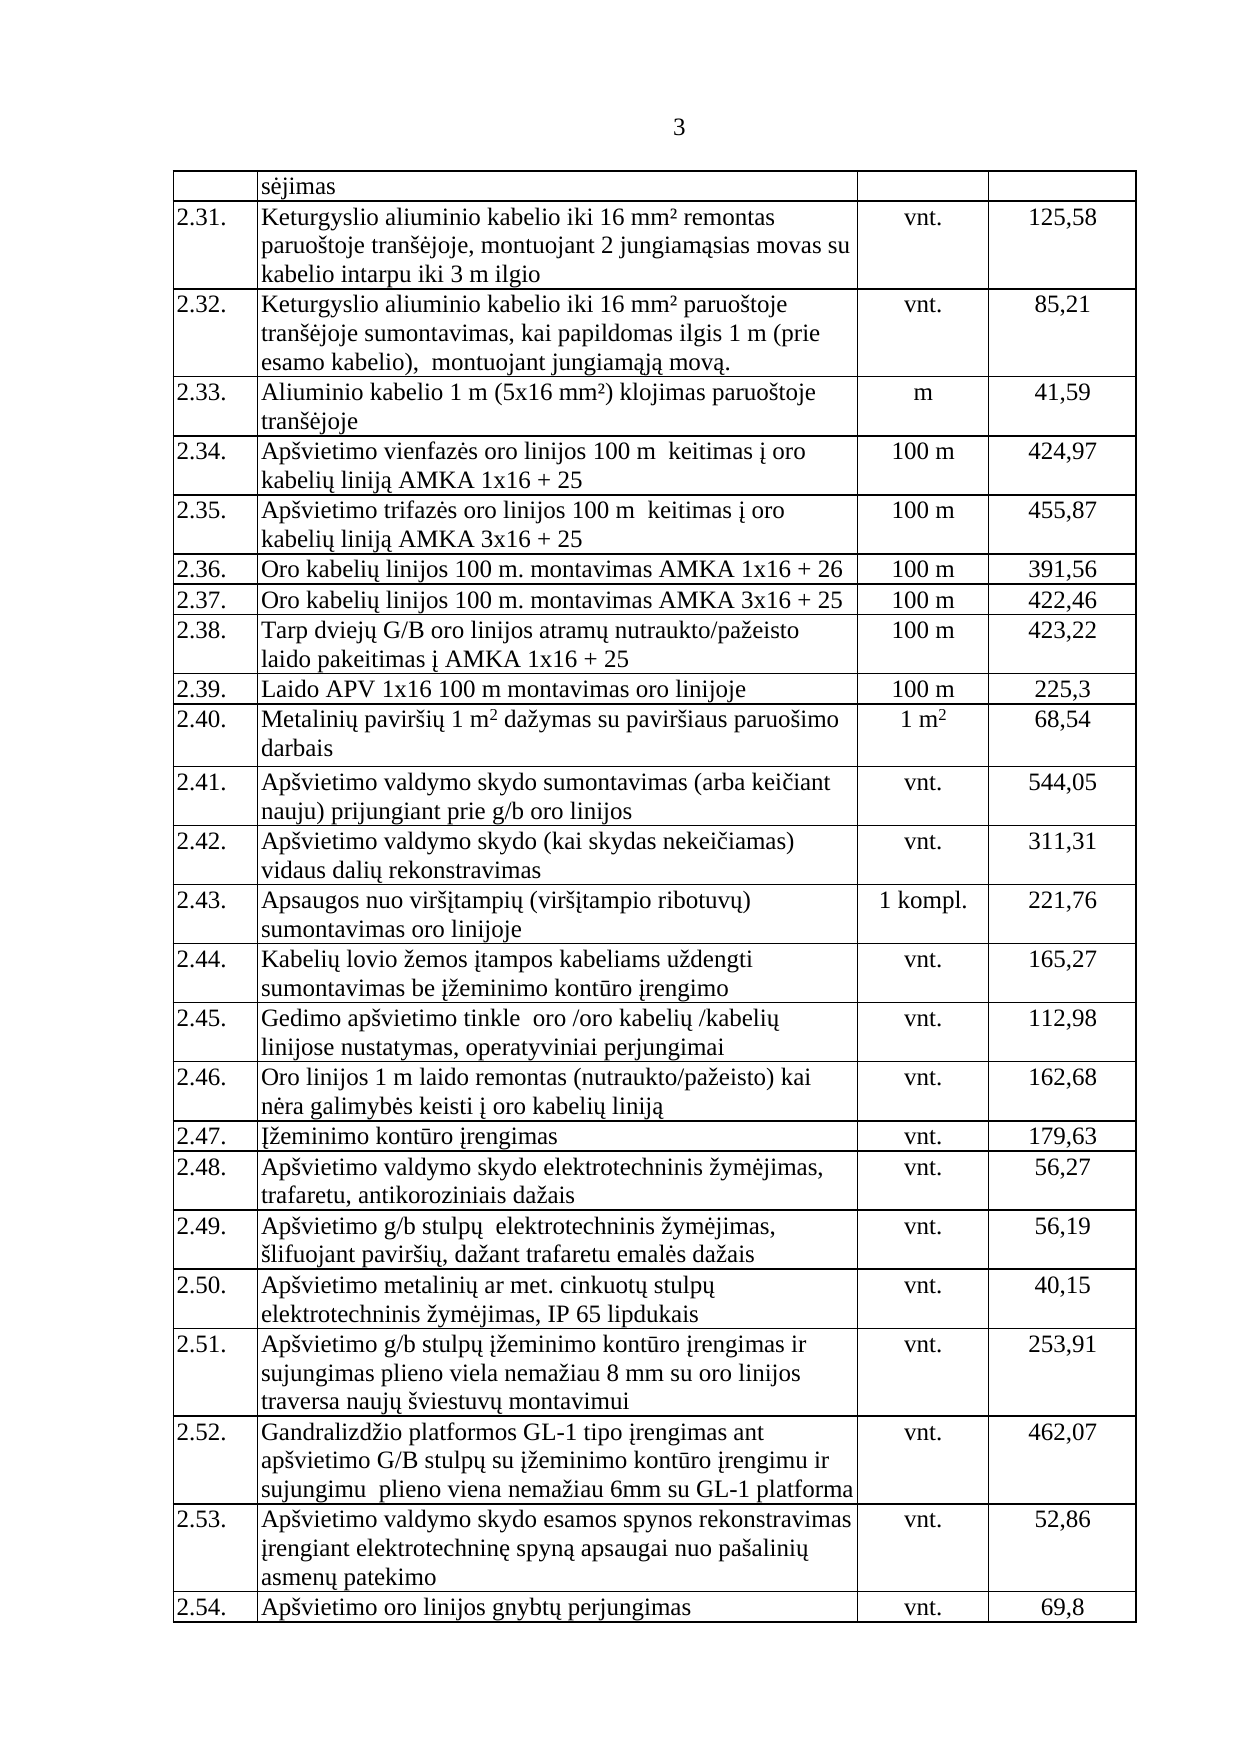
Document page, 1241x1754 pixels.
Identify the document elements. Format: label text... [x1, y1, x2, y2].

table_cell Apšvietimo valdymo skydo (kai skydas nekeičiamas) vidaus dalių rekonstravimas [258, 826, 857, 884]
table_cell 2.50. [174, 1270, 257, 1327]
table_cell Apsaugos nuo viršįtampių (viršįtampio ribotuvų) sumontavimas oro linijoje [258, 885, 857, 943]
table_cell m [858, 377, 988, 435]
table_cell vnt. [858, 826, 988, 884]
table_cell Laido APV 1x16 100 m montavimas oro linijoje [258, 674, 857, 703]
table_cell Apšvietimo metalinių ar met. cinkuotų stulpų elektrotechninis žymėjimas, IP 65 lipdukais [258, 1270, 857, 1327]
table_cell 2.45. [174, 1003, 257, 1061]
table_cell [989, 172, 1135, 200]
table_cell 1 kompl. [858, 885, 988, 943]
table_cell vnt. [858, 1417, 988, 1503]
table_cell vnt. [858, 1122, 988, 1150]
table_cell Įžeminimo kontūro įrengimas [258, 1122, 857, 1150]
table_cell sėjimas [258, 172, 857, 200]
table_cell 2.42. [174, 826, 257, 884]
table_cell 2.51. [174, 1329, 257, 1415]
table_cell Apšvietimo trifazės oro linijos 100 m keitimas į oro kabelių liniją AMKA 3x16 + 25 [258, 496, 857, 553]
table_cell Apšvietimo valdymo skydo elektrotechninis žymėjimas, trafaretu, antikoroziniais dažais [258, 1152, 857, 1209]
table_cell 1 m2 [858, 705, 988, 766]
table_cell vnt. [858, 1329, 988, 1415]
table_cell 544,05 [989, 767, 1135, 824]
table_cell 2.33. [174, 377, 257, 435]
table_cell 2.39. [174, 674, 257, 703]
table_cell 2.41. [174, 767, 257, 824]
table_cell 2.43. [174, 885, 257, 943]
table_cell 311,31 [989, 826, 1135, 884]
table_cell Oro kabelių linijos 100 m. montavimas AMKA 3x16 + 25 [258, 585, 857, 614]
table_cell vnt. [858, 1062, 988, 1120]
table_cell Apšvietimo g/b stulpų elektrotechninis žymėjimas, šlifuojant paviršių, dažant trafaretu emalės dažais [258, 1211, 857, 1268]
table_cell vnt. [858, 202, 988, 288]
table_cell 2.37. [174, 585, 257, 614]
table_cell vnt. [858, 290, 988, 376]
table_cell 40,15 [989, 1270, 1135, 1327]
table_cell 2.36. [174, 555, 257, 583]
table_cell 2.53. [174, 1505, 257, 1591]
table_cell 2.35. [174, 496, 257, 553]
table_cell Keturgyslio aliuminio kabelio iki 16 mm² paruoštoje tranšėjoje sumontavimas, kai papildomas ilgis 1 m (prie esamo kabelio), montuojant jungiamąją movą. [258, 290, 857, 376]
table_cell 85,21 [989, 290, 1135, 376]
table_cell 69,8 [989, 1592, 1135, 1621]
table_cell [858, 172, 988, 200]
table_cell 100 m [858, 674, 988, 703]
table_cell vnt. [858, 1211, 988, 1268]
table_cell 221,76 [989, 885, 1135, 943]
table_cell 455,87 [989, 496, 1135, 553]
table_cell 52,86 [989, 1505, 1135, 1591]
table_cell 100 m [858, 555, 988, 583]
table_cell 56,27 [989, 1152, 1135, 1209]
table_cell 2.52. [174, 1417, 257, 1503]
table_cell Apšvietimo g/b stulpų įžeminimo kontūro įrengimas ir sujungimas plieno viela nemažiau 8 mm su oro linijos traversa naujų šviestuvų montavimui [258, 1329, 857, 1415]
table_cell Keturgyslio aliuminio kabelio iki 16 mm² remontas paruoštoje tranšėjoje, montuojant 2 jungiamąsias movas su kabelio intarpu iki 3 m ilgio [258, 202, 857, 288]
table_cell 2.31. [174, 202, 257, 288]
table_cell 100 m [858, 496, 988, 553]
table_cell Metalinių paviršių 1 m2 dažymas su paviršiaus paruošimo darbais [258, 705, 857, 766]
table_cell 391,56 [989, 555, 1135, 583]
table_cell vnt. [858, 1270, 988, 1327]
table_cell vnt. [858, 1152, 988, 1209]
table_cell Aliuminio kabelio 1 m (5x16 mm²) klojimas paruoštoje tranšėjoje [258, 377, 857, 435]
table_cell 2.49. [174, 1211, 257, 1268]
table_cell 2.38. [174, 615, 257, 673]
table_cell Gedimo apšvietimo tinkle oro /oro kabelių /kabelių linijose nustatymas, operatyviniai perjungimai [258, 1003, 857, 1061]
table_cell 422,46 [989, 585, 1135, 614]
table_cell 125,58 [989, 202, 1135, 288]
table_cell Apšvietimo oro linijos gnybtų perjungimas [258, 1592, 857, 1621]
table_cell 162,68 [989, 1062, 1135, 1120]
table_cell 423,22 [989, 615, 1135, 673]
table_cell 112,98 [989, 1003, 1135, 1061]
table_cell 424,97 [989, 437, 1135, 494]
table_cell 2.46. [174, 1062, 257, 1120]
table_cell Kabelių lovio žemos įtampos kabeliams uždengti sumontavimas be įžeminimo kontūro įrengimo [258, 944, 857, 1002]
table_cell 165,27 [989, 944, 1135, 1002]
table_cell vnt. [858, 944, 988, 1002]
table_cell 41,59 [989, 377, 1135, 435]
table_cell 100 m [858, 615, 988, 673]
table_cell vnt. [858, 1505, 988, 1591]
table_cell Apšvietimo vienfazės oro linijos 100 m keitimas į oro kabelių liniją AMKA 1x16 + 25 [258, 437, 857, 494]
table_cell [174, 172, 257, 200]
table_cell vnt. [858, 1003, 988, 1061]
table_cell 2.48. [174, 1152, 257, 1209]
table_cell 225,3 [989, 674, 1135, 703]
table_cell 100 m [858, 585, 988, 614]
table_cell 68,54 [989, 705, 1135, 766]
table_cell 2.32. [174, 290, 257, 376]
table_cell Apšvietimo valdymo skydo sumontavimas (arba keičiant nauju) prijungiant prie g/b oro linijos [258, 767, 857, 824]
table_cell 2.34. [174, 437, 257, 494]
table_cell 56,19 [989, 1211, 1135, 1268]
table_cell 179,63 [989, 1122, 1135, 1150]
table_cell Apšvietimo valdymo skydo esamos spynos rekonstravimas įrengiant elektrotechninę spyną apsaugai nuo pašalinių asmenų patekimo [258, 1505, 857, 1591]
table_cell Gandralizdžio platformos GL-1 tipo įrengimas ant apšvietimo G/B stulpų su įžeminimo kontūro įrengimu ir sujungimu plieno viena nemažiau 6mm su GL-1 platforma [258, 1417, 857, 1503]
table_cell vnt. [858, 1592, 988, 1621]
table_cell vnt. [858, 767, 988, 824]
table_cell 2.40. [174, 705, 257, 766]
table_cell 2.54. [174, 1592, 257, 1621]
table_cell 2.47. [174, 1122, 257, 1150]
table_cell 462,07 [989, 1417, 1135, 1503]
table_cell Oro kabelių linijos 100 m. montavimas AMKA 1x16 + 26 [258, 555, 857, 583]
table_cell 2.44. [174, 944, 257, 1002]
table_cell Oro linijos 1 m laido remontas (nutraukto/pažeisto) kai nėra galimybės keisti į oro kabelių liniją [258, 1062, 857, 1120]
table_cell 100 m [858, 437, 988, 494]
table_cell Tarp dviejų G/B oro linijos atramų nutraukto/pažeisto laido pakeitimas į AMKA 1x16 + 25 [258, 615, 857, 673]
table_cell 253,91 [989, 1329, 1135, 1415]
